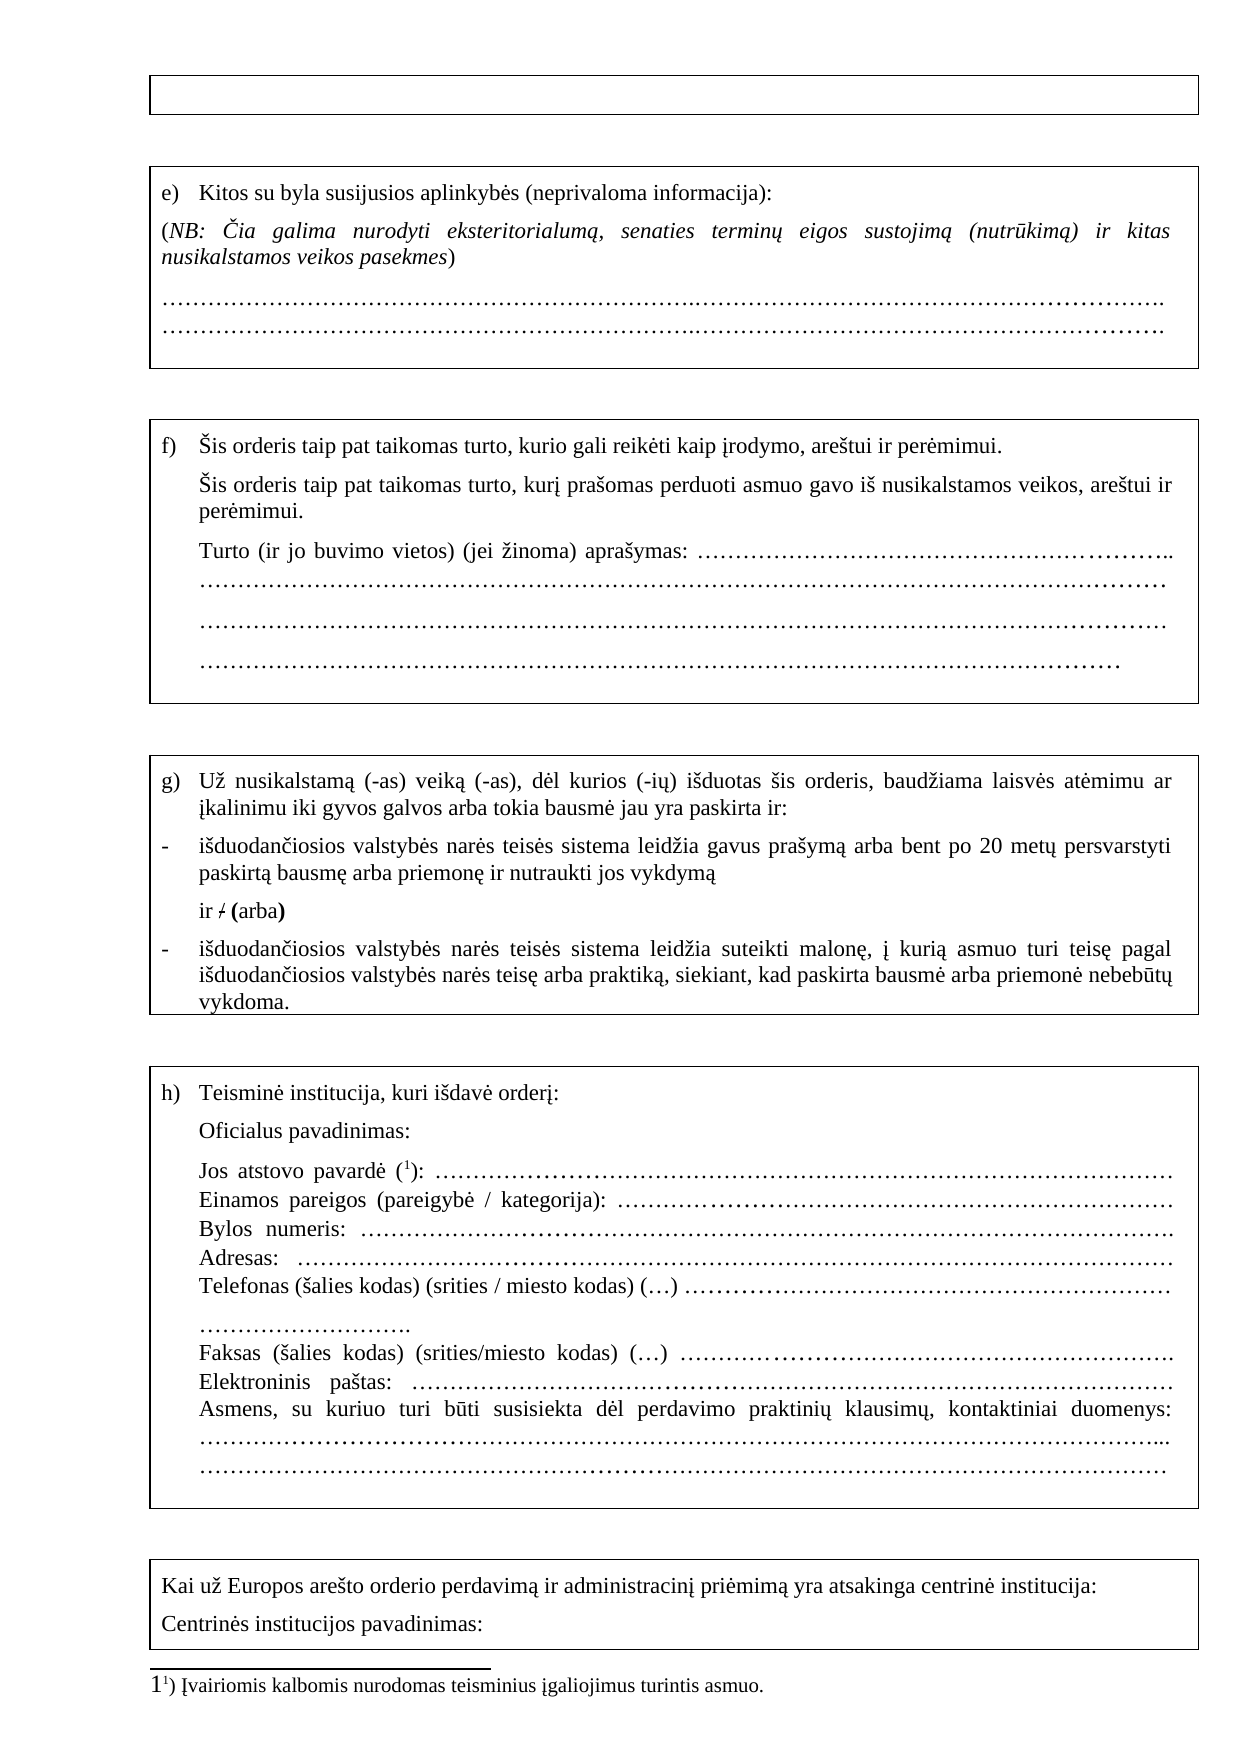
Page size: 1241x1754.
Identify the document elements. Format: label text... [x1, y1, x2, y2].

table_header Kai už Europos arešto orderio perdavimą ir administracinį priėmimą yra atsakinga centrinė institucija: Centrinės institucijos pavadinimas: [151, 1560, 1198, 1648]
table_header f) Šis orderis taip pat taikomas turto, kurio gali reikėti kaip įrodymo, areštui ir perėmimui. Šis orderis taip pat taikomas turto, kurį prašomas perduoti asmuo gavo iš nusikalstamos veikos, areštui ir perėmimui. Turto (ir jo buvimo vietos) (jei žinoma) aprašymas: …………………………………………………….. ……………………………………………………………………………………………………………… ……………………………………………………………………………………………………………… ………………………………………………………………………………………………………… [151, 420, 1198, 703]
table_header g) Už nusikalstamą (-as) veiką (-as), dėl kurios (-ių) išduotas šis orderis, baudžiama laisvės atėmimu ar įkalinimu iki gyvos galvos arba tokia bausmė jau yra paskirta ir: - išduodančiosios valstybės narės teisės sistema leidžia gavus prašymą arba bent po 20 metų persvarstyti paskirtą bausmę arba priemonę ir nutraukti jos vykdymą ir / (arba) - išduodančiosios valstybės narės teisės sistema leidžia suteikti malonę, į kurią asmuo turi teisę pagal išduodančiosios valstybės narės teisę arba praktiką, siekiant, kad paskirta bausmė arba priemonė nebebūtų vykdoma. [151, 756, 1198, 1014]
table_header h) Teisminė institucija, kuri išdavė orderį: Oficialus pavadinimas: Jos atstovo pavardė (): …………………………………………………………………………………… Einamos pareigos (pareigybė / kategorija): ……………………………………………………………… Bylos numeris: ……………………………………………………………………………………………. Adresas: …………………………………………………………………………………………………… Telefonas (šalies kodas) (srities / miesto kodas) (…) ……………………………………………………… ………………………. Faksas (šalies kodas) (srities/miesto kodas) (…) ………………………………………………………. Elektroninis paštas: ……………………………………………………………………………………… Asmens, su kuriuo turi būti susisiekta dėl perdavimo praktinių klausimų, kontaktiniai duomenys: ……………………………………………………………………………………………………………... ……………………………………………………………………………………………………………… [151, 1067, 1198, 1507]
table_header e) Kitos su byla susijusios aplinkybės (neprivaloma informacija): (NB: Čia galima nurodyti eksteritorialumą, senaties terminų eigos sustojimą (nutrūkimą) ir kitas nusikalstamos veikos pasekmes) …………………………………………………………….……………………………………………………. …………………………………………………………….……………………………………………………. [151, 167, 1198, 368]
